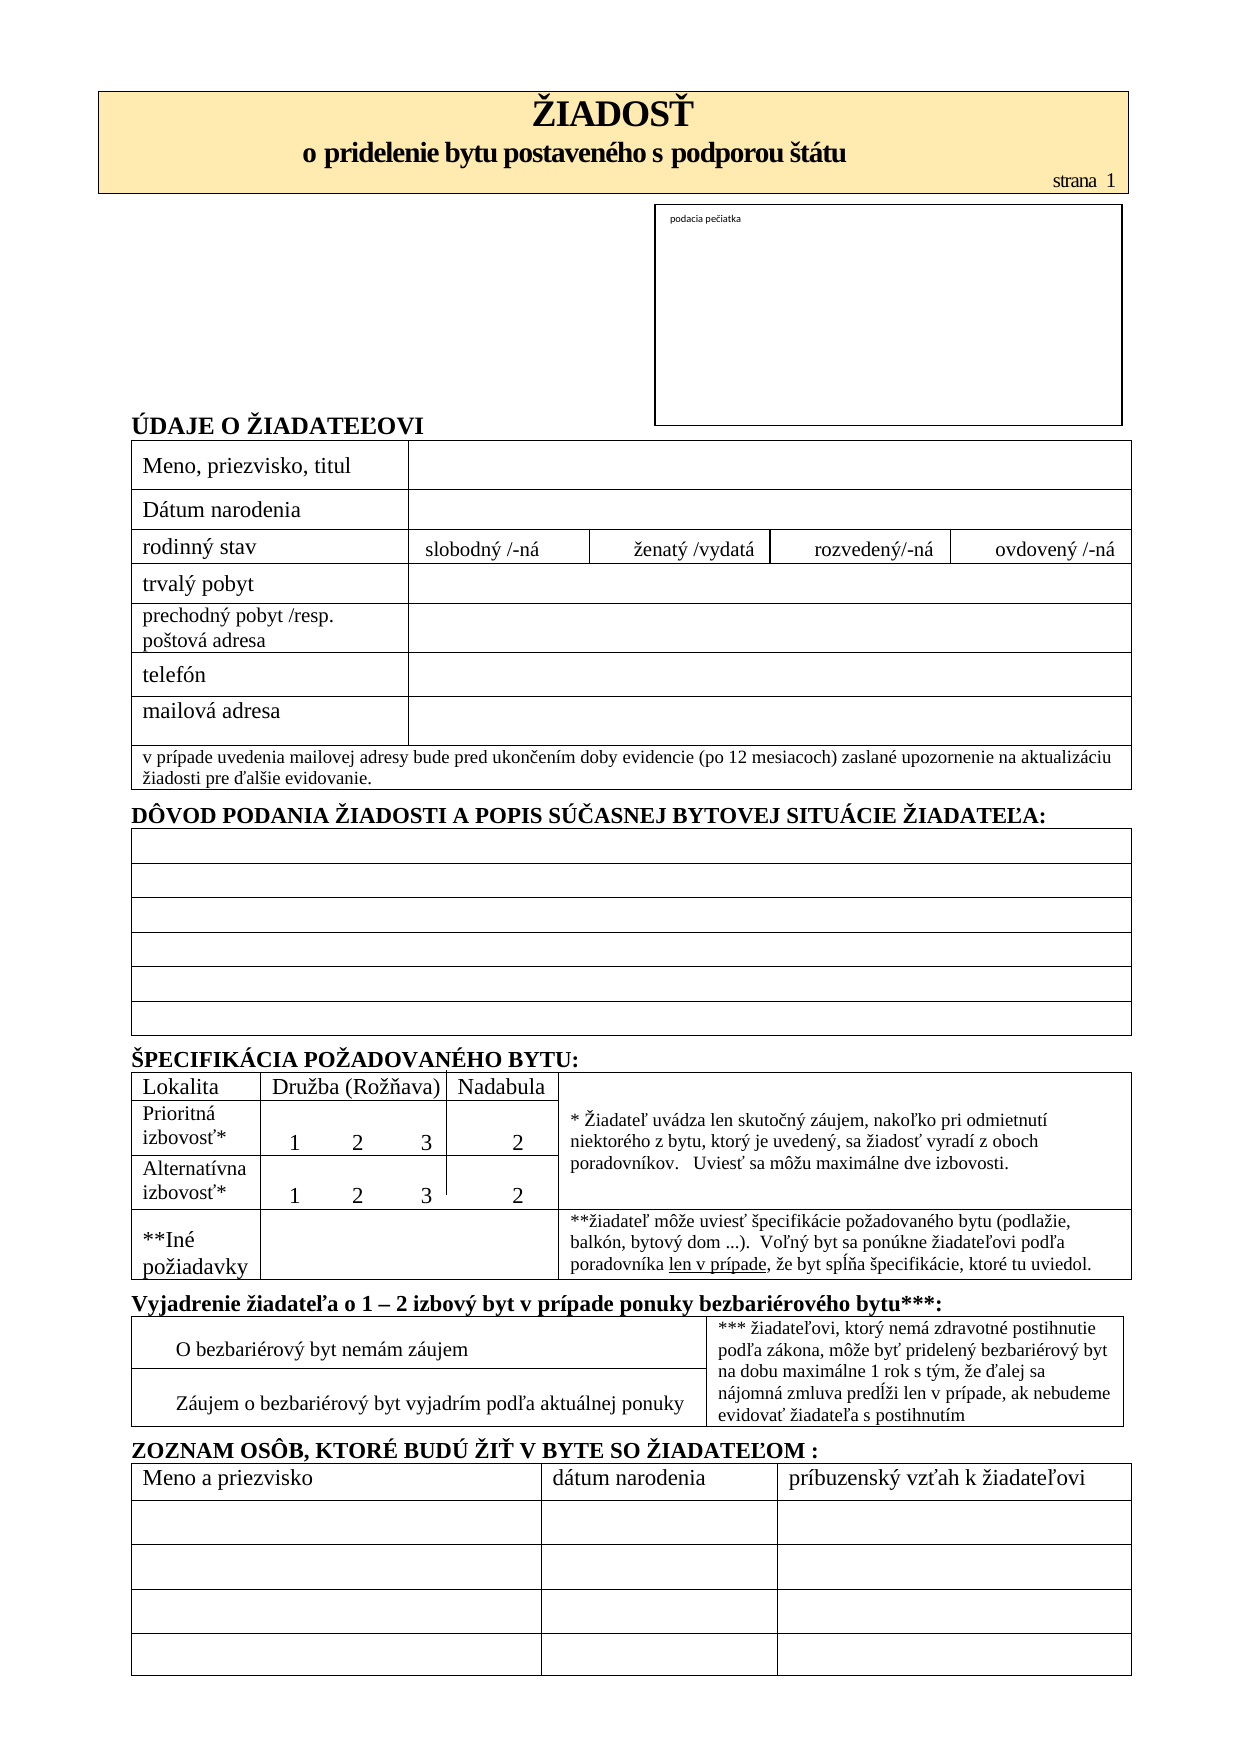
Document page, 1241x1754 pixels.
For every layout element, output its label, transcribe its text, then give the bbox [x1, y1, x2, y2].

table_cell [132, 967, 1131, 1001]
table_header [132, 829, 1131, 863]
table_cell [409, 653, 1131, 696]
table_header príbuzenský vzťah k žiadateľovi [778, 1464, 1131, 1500]
table_cell 1 2 3 2 [261, 1156, 558, 1209]
table_cell [409, 697, 1131, 745]
table_header  O bezbariérový byt nemám záujem [132, 1317, 706, 1367]
table_cell **Iné požiadavky [132, 1210, 260, 1279]
table_cell [132, 1002, 1131, 1035]
table_cell Alternatívna izbovosť* [132, 1156, 260, 1209]
table_header Družba (Rožňava) [261, 1073, 446, 1099]
table_cell [132, 1501, 541, 1544]
text Vyjadrenie žiadateľa o 1 – 2 izbový byt v prípade ponuky bezbariérového bytu***: [131, 1290, 1134, 1316]
table_cell Dátum narodenia [132, 490, 408, 528]
table_cell mailová adresa [132, 697, 408, 745]
table_header Meno, priezvisko, titul [132, 441, 408, 489]
table_cell [409, 564, 1131, 602]
table_cell [132, 898, 1131, 932]
table_header Meno a priezvisko [132, 1464, 541, 1500]
table_header *** žiadateľovi, ktorý nemá zdravotné postihnutie podľa zákona, môže byť pridelený bezbariérový byt na dobu maximálne 1 rok s tým, že ďalej sa nájomná zmluva predĺži len v prípade, ak nebudeme evidovať žiadateľa s postihnutím [707, 1317, 1123, 1426]
table_cell 1 2 3 [261, 1101, 446, 1155]
table_cell [778, 1590, 1131, 1633]
table_cell trvalý pobyt [132, 564, 408, 602]
table_cell [261, 1210, 558, 1279]
table_cell rodinný stav [132, 530, 408, 563]
table_cell [542, 1634, 777, 1674]
table_cell 2 [447, 1101, 558, 1155]
text Údaje o žiadateľovi [131, 411, 1134, 440]
text Špecifikácia požadovaného bytu: [131, 1046, 1134, 1072]
table_cell [778, 1545, 1131, 1588]
table_header Lokalita [132, 1073, 260, 1099]
table_cell [542, 1501, 777, 1544]
table_cell telefón [132, 653, 408, 696]
table_cell prechodný pobyt /resp. poštová adresa [132, 604, 408, 652]
table_cell  slobodný /-ná [409, 530, 589, 563]
table_cell [542, 1545, 777, 1588]
table_cell [132, 1545, 541, 1588]
table_cell v prípade uvedenia mailovej adresy bude pred ukončením doby evidencie (po 12 mesiacoch) zaslané upozornenie na aktualizáciu žiadosti pre ďalšie evidovanie. [132, 746, 1131, 789]
table_cell [132, 933, 1131, 966]
table_header * Žiadateľ uvádza len skutočný záujem, nakoľko pri odmietnutí niektorého z bytu, ktorý je uvedený, sa žiadosť vyradí z oboch poradovníkov. Uviesť sa môžu maximálne dve izbovosti. [559, 1073, 1131, 1209]
table_header Nadabula [447, 1073, 558, 1099]
table_cell [132, 1634, 541, 1674]
table_header [409, 441, 1131, 489]
table_cell [409, 490, 1131, 528]
table_cell [132, 864, 1131, 897]
table_cell [132, 1590, 541, 1633]
table_cell  rozvedený/-ná [771, 530, 950, 563]
table_cell [409, 604, 1131, 652]
table_cell [778, 1501, 1131, 1544]
table_cell  ovdovený /-ná [951, 530, 1131, 563]
table_cell **žiadateľ môže uviesť špecifikácie požadovaného bytu (podlažie, balkón, bytový dom ...). Voľný byt sa ponúkne žiadateľovi podľa poradovníka len v prípade, že byt spĺňa špecifikácie, ktoré tu uviedol. [559, 1210, 1131, 1279]
table_cell [542, 1590, 777, 1633]
text Zoznam osôb, ktoré budú ŽIŤ v byte so žiadateľom : [131, 1437, 1134, 1463]
table_cell Prioritná izbovosť* [132, 1101, 260, 1155]
text dôvod podania žiadosti a popis súčasnej bytovej situácie žiadateľa: [131, 802, 1134, 828]
table_cell  Záujem o bezbariérový byt vyjadrím podľa aktuálnej ponuky [132, 1369, 706, 1426]
table_cell [778, 1634, 1131, 1674]
table_cell  ženatý /vydatá [590, 530, 769, 563]
table_header dátum narodenia [542, 1464, 777, 1500]
